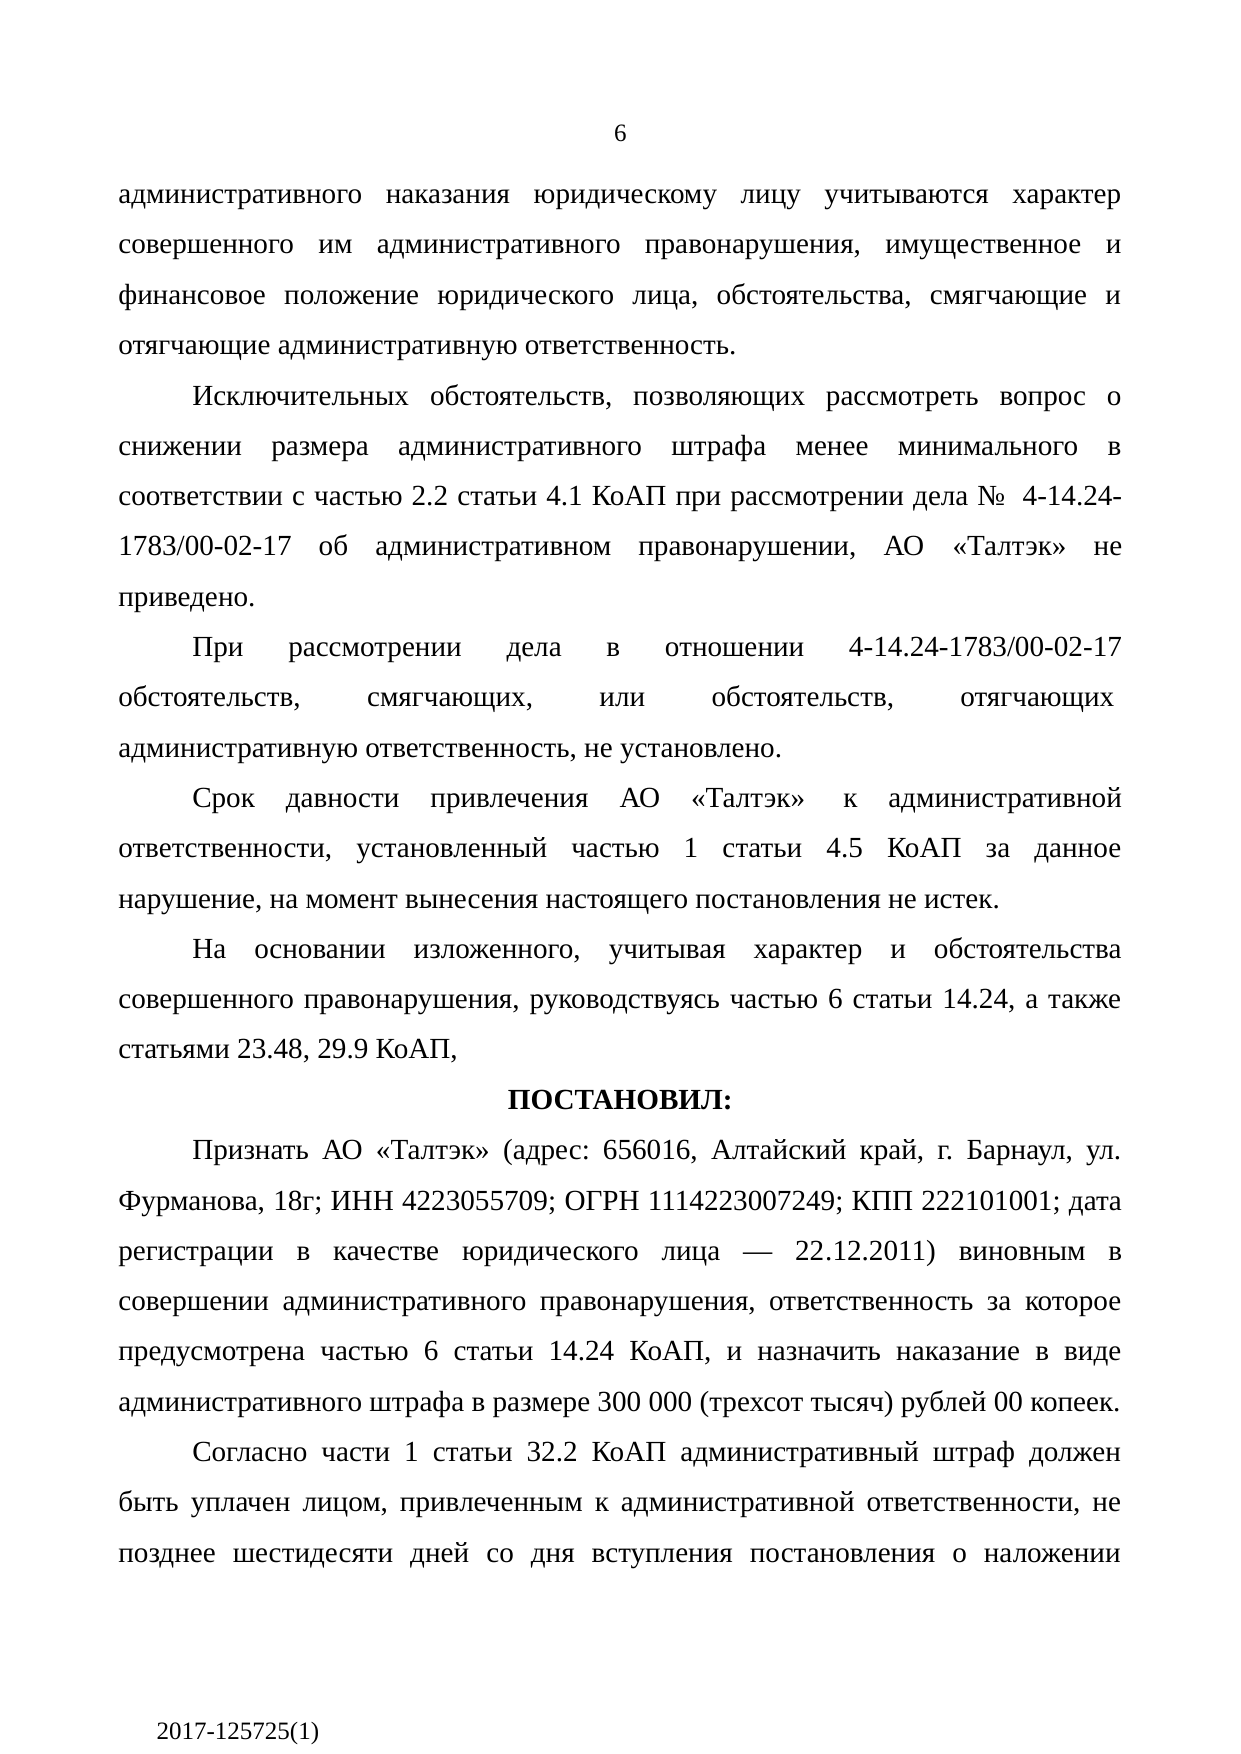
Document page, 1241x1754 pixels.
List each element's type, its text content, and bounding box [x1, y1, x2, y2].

text Исключительных обстоятельств, позволяющих рассмотреть вопрос о снижении размера административного штрафа менее минимального в соответствии с частью 2.2 статьи 4.1 КоАП при рассмотрении дела № 4-14.24-1783/00-02-17 об административном правонарушении, АО «Талтэк» не приведено. [118, 378, 1122, 612]
text ПОСТАНОВИЛ: [118, 1082, 1122, 1116]
text Признать АО «Талтэк» (адрес: 656016, Алтайский край, г. Барнаул, ул. Фурманова, 18г; ИНН 4223055709; ОГРН 1114223007249; КПП 222101001; дата регистрации в качестве юридического лица — 22.12.2011) виновным в совершении административного правонарушения, ответственность за которое предусмотрена частью 6 статьи 14.24 КоАП, и назначить наказание в виде административного штрафа в размере 300 000 (трехсот тысяч) рублей 00 копеек. [118, 1132, 1122, 1417]
text Срок давности привлечения АО «Талтэк» к административной ответственности, установленный частью 1 статьи 4.5 КоАП за данное нарушение, на момент вынесения настоящего постановления не истек. [118, 780, 1122, 914]
text При рассмотрении дела в отношении 4-14.24-1783/00-02-17 обстоятельств, смягчающих, или обстоятельств, отягчающих административную ответственность, не установлено. [118, 629, 1122, 763]
text На основании изложенного, учитывая характер и обстоятельства совершенного правонарушения, руководствуясь частью 6 статьи 14.24, а также статьями 23.48, 29.9 КоАП, [118, 931, 1122, 1065]
text Согласно части 1 статьи 32.2 КоАП административный штраф должен быть уплачен лицом, привлеченным к административной ответственности, не позднее шестидесяти дней со дня вступления постановления о наложении [118, 1434, 1122, 1568]
text административного наказания юридическому лицу учитываются характер совершенного им административного правонарушения, имущественное и финансовое положение юридического лица, обстоятельства, смягчающие и отягчающие административную ответственность. [118, 176, 1122, 361]
